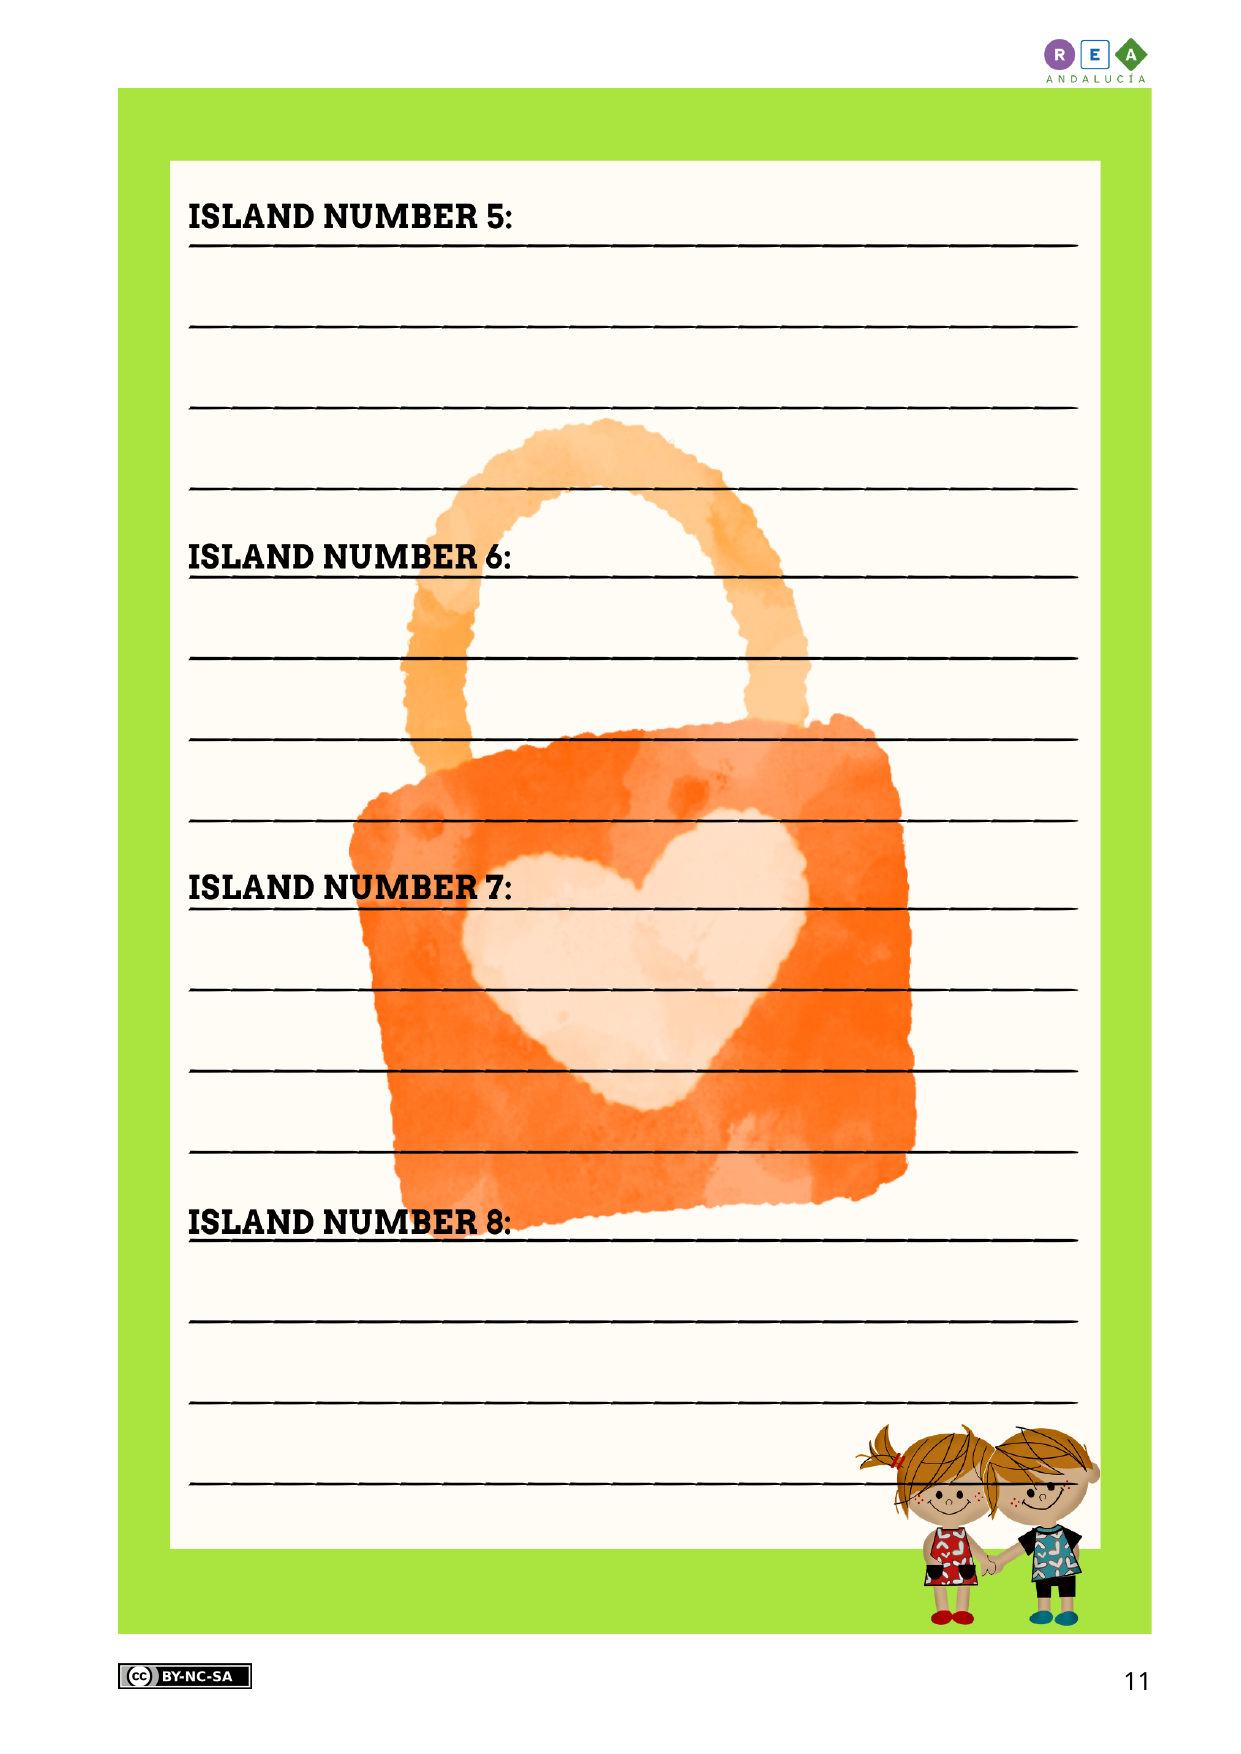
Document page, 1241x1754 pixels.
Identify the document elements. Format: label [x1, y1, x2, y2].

picture [118, 1663, 536, 1698]
picture [118, 33, 1152, 1634]
